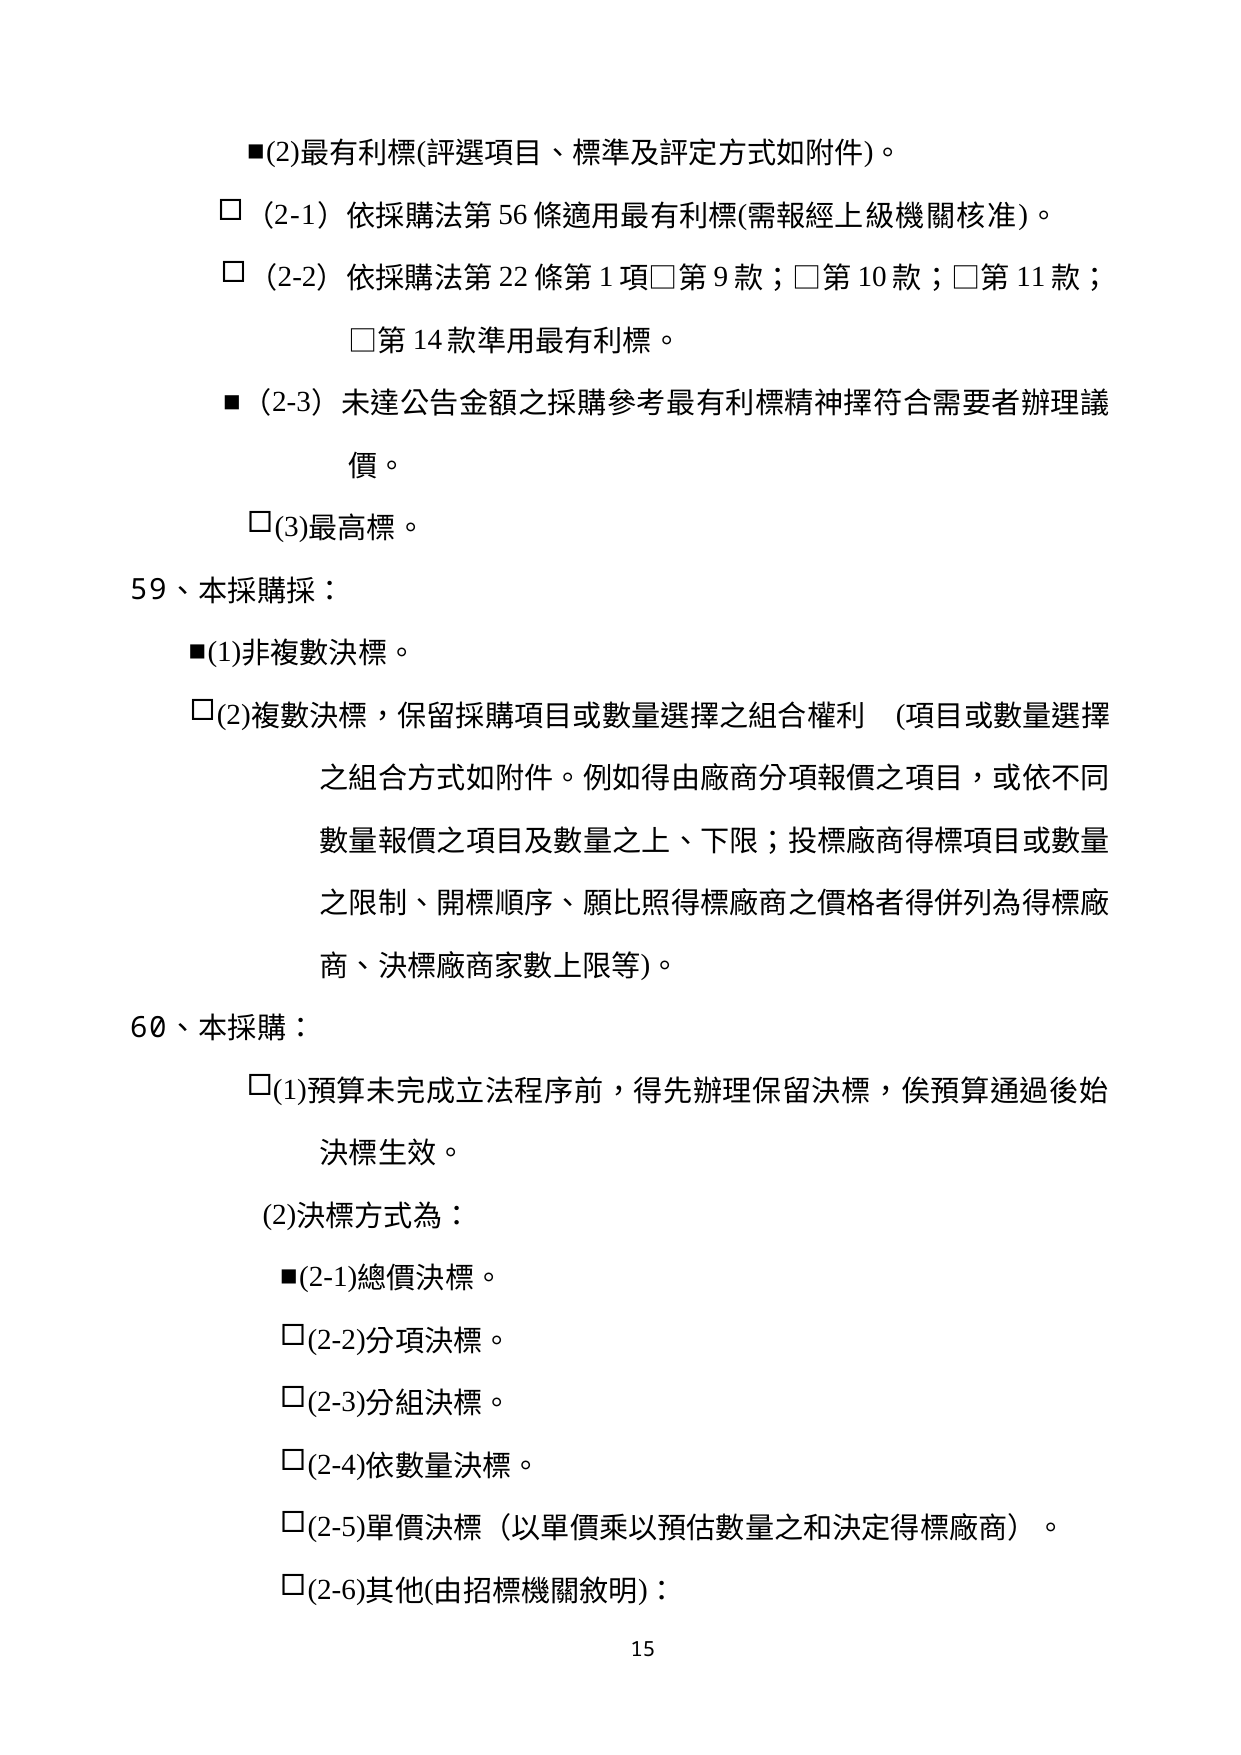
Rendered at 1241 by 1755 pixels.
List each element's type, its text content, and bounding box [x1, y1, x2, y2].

text ■(2-1)總價決標。 [280, 1234, 1110, 1297]
text (2-5)單價決標（以單價乘以預估數量之和決定得標廠商）。 [280, 1484, 1110, 1547]
text (2)決標方式為： [197, 1172, 1110, 1234]
text (2)複數決標，保留採購項目或數量選擇之組合權利 (項目或數量選擇之組合方式如附件。例如得由廠商分項報價之項目，或依不同數量報價之項目及數量之上、下限；投標廠商得標項目或數量之限制、開標順序、願比照得標廠商之價格者得併列為得標廠商、決標廠商家數上限等)。 [130, 672, 1110, 984]
text （2-1）依採購法第56條適用最有利標(需報經上級機關核准)。 [130, 172, 1110, 234]
text （2-2）依採購法第22條第1項□第9款；□第10款；□第11款；□第14款準用最有利標。 [130, 234, 1110, 359]
text (2-6)其他(由招標機關敘明)： [280, 1547, 1110, 1609]
list 本採購採： [130, 547, 1110, 609]
text (2-4)依數量決標。 [280, 1422, 1110, 1484]
text ■(2)最有利標(評選項目、標準及評定方式如附件)。 [247, 109, 1110, 172]
text (3)最高標。 [247, 484, 1110, 547]
text (1)預算未完成立法程序前，得先辦理保留決標，俟預算通過後始決標生效。 [247, 1047, 1110, 1172]
list 本採購： [130, 984, 1110, 1047]
text ■(1)非複數決標。 [130, 609, 1110, 672]
text ■（2-3）未達公告金額之採購參考最有利標精神擇符合需要者辦理議價。 [130, 359, 1110, 484]
text (2-3)分組決標。 [280, 1359, 1110, 1422]
text (2-2)分項決標。 [280, 1297, 1110, 1359]
